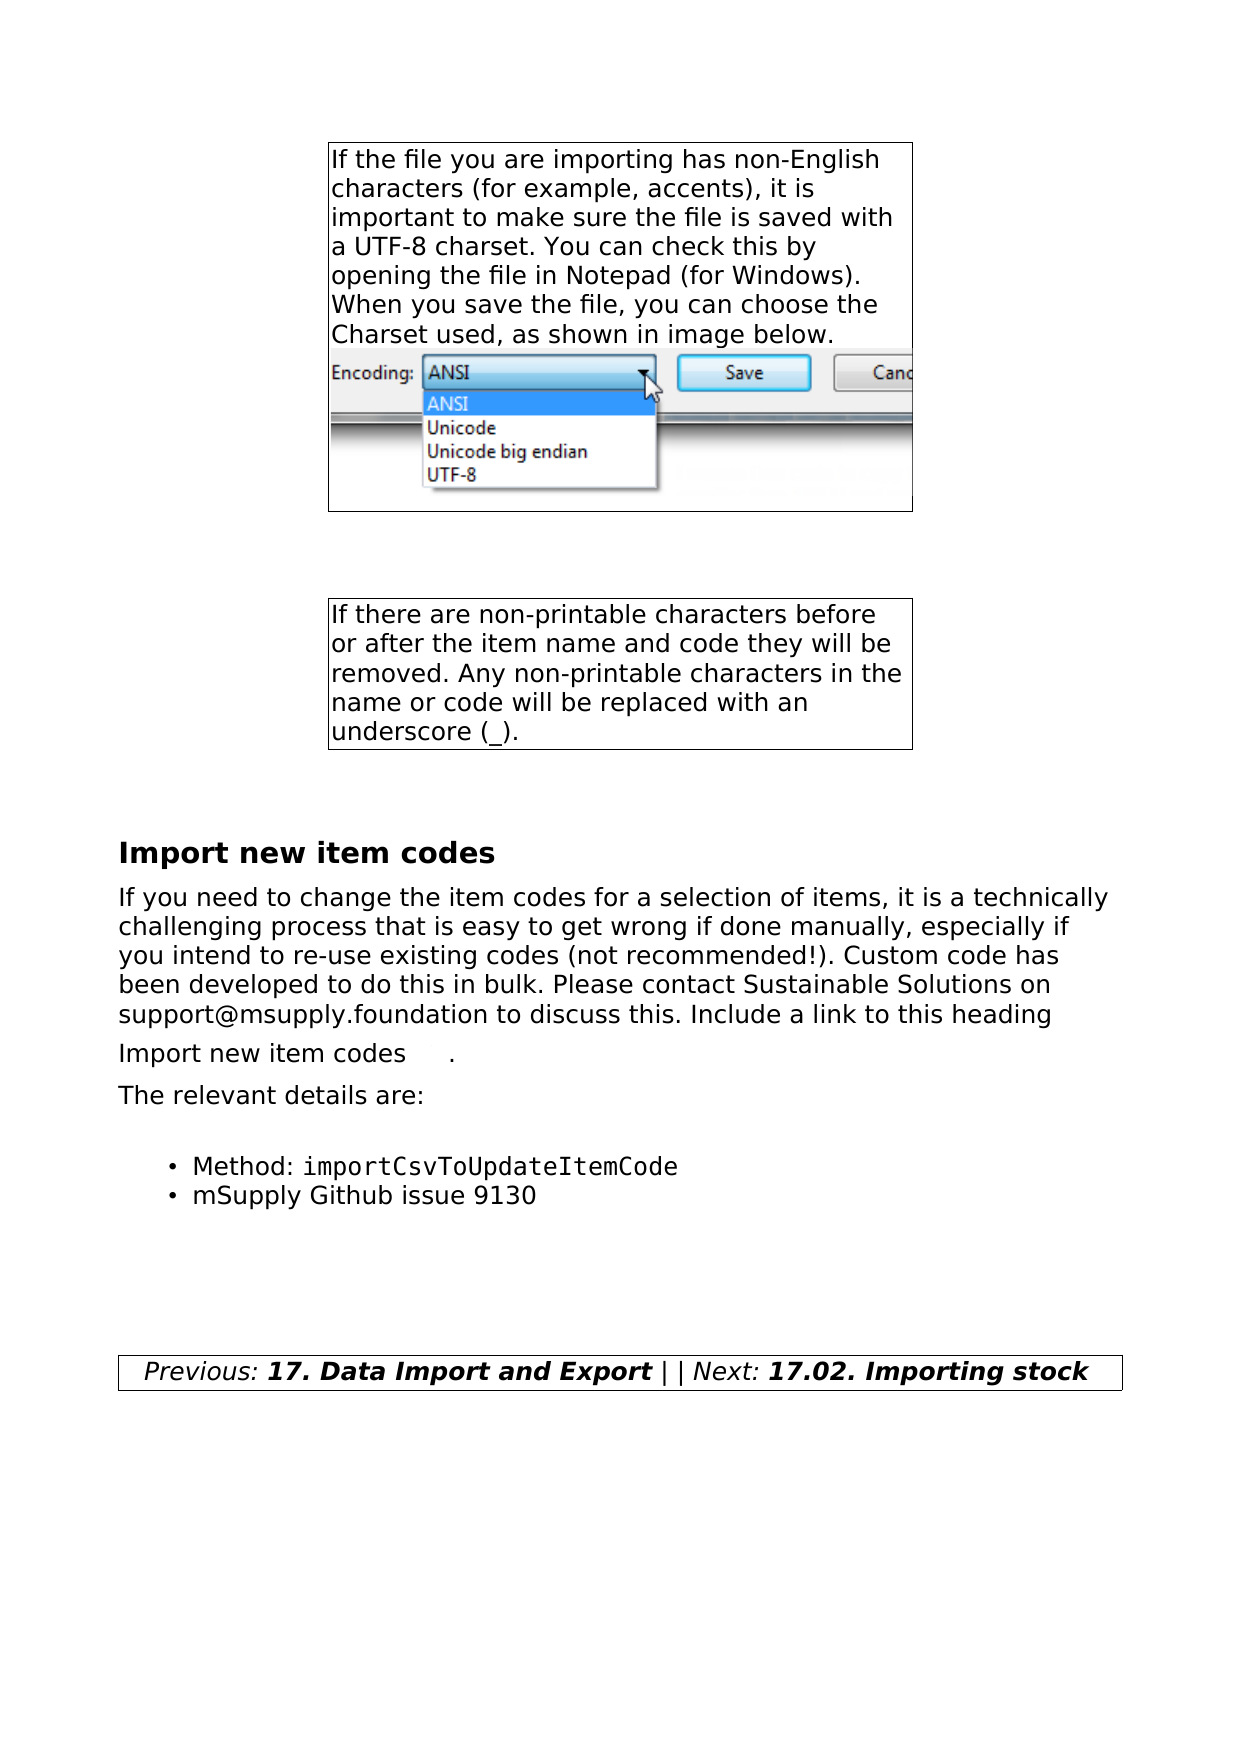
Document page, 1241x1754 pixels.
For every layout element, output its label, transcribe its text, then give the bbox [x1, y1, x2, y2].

list mSupply Github issue 9130 [177, 1181, 1122, 1210]
table_header Previous: 17. Data Import and Export | | Next: 17.02. Importing stock [119, 1356, 1122, 1390]
picture [330, 348, 913, 496]
text The relevant details are: [118, 1081, 1122, 1110]
table_header If there are non-printable characters before or after the item name and code they will be removed. Any non-printable characters in the name or code will be replaced with an underscore (_). [329, 599, 912, 749]
table_header If the file you are importing has non-English characters (for example, accents), it is important to make sure the file is saved with a UTF-8 charset. You can check this by opening the file in Notepad (for Windows). When you save the file, you can choose the Charset used, as shown in image below. [329, 143, 912, 511]
text If you need to change the item codes for a selection of items, it is a technically challenging process that is easy to get wrong if done manually, especially if you intend to re-use existing codes (not recommended!). Custom code has been developed to do this in bulk. Please contact Sustainable Solutions on support@msupply.foundation to discuss this. Include a link to this heading Import new item codes . [118, 883, 1122, 1068]
list Method: importCsvToUpdateItemCode [177, 1152, 1122, 1181]
subtitle Import new item codes [118, 837, 1122, 871]
